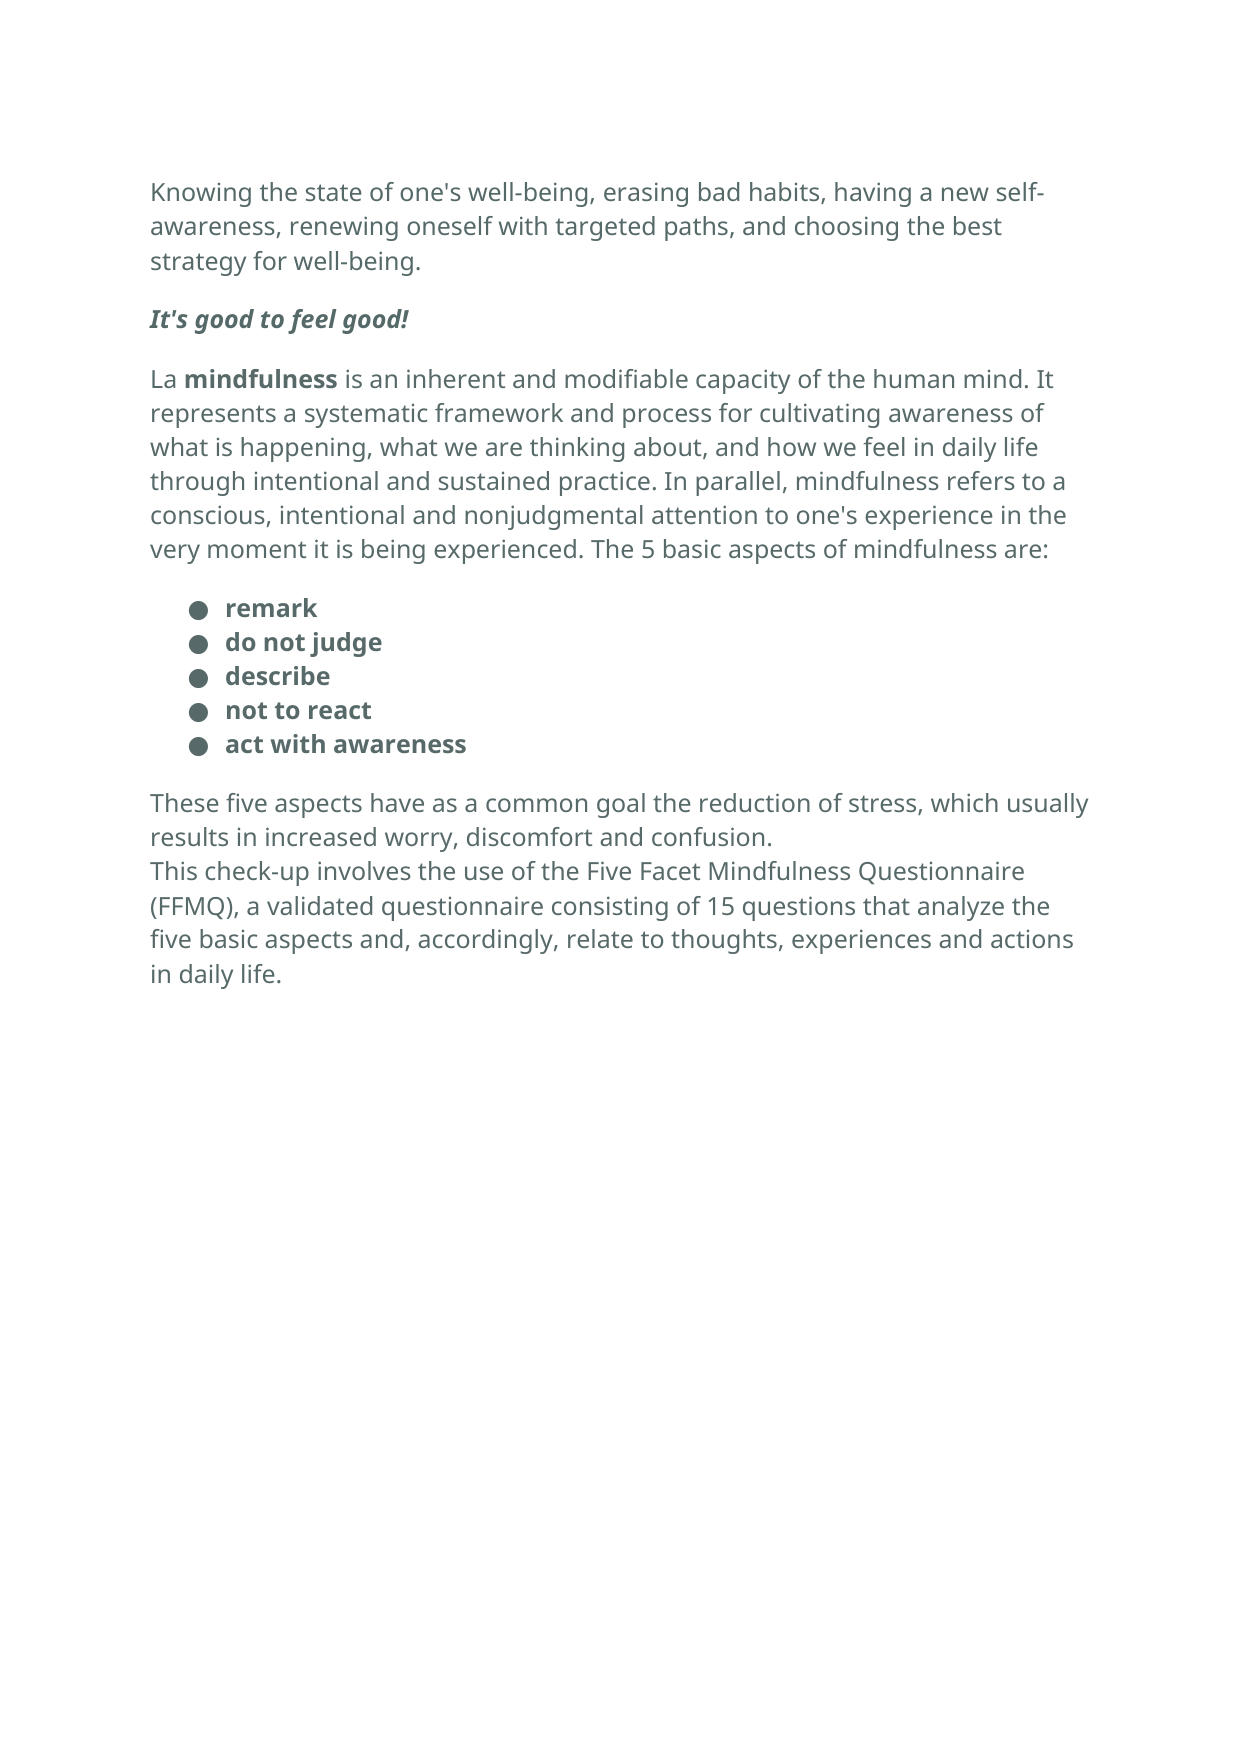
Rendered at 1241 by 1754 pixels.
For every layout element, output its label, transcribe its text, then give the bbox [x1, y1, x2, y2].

list act with awareness [187, 727, 1090, 761]
list not to react [187, 693, 1090, 727]
text It's good to feel good! [150, 302, 1090, 336]
text La mindfulness is an inherent and modifiable capacity of the human mind. It represents a systematic framework and process for cultivating awareness of what is happening, what we are thinking about, and how we feel in daily life through intentional and sustained practice. In parallel, mindfulness refers to a conscious, intentional and nonjudgmental attention to one's experience in the very moment it is being experienced. The 5 basic aspects of mindfulness are: [150, 361, 1090, 566]
text These five aspects have as a common goal the reduction of stress, which usually results in increased worry, discomfort and confusion. This check-up involves the use of the Five Facet Mindfulness Questionnaire (FFMQ), a validated questionnaire consisting of 15 questions that analyze the five basic aspects and, accordingly, relate to thoughts, experiences and actions in daily life. [150, 786, 1090, 1024]
list do not judge [187, 625, 1090, 659]
list remark [187, 591, 1090, 625]
list describe [187, 659, 1090, 693]
text Knowing the state of one's well-being, erasing bad habits, having a new self-awareness, renewing oneself with targeted paths, and choosing the best strategy for well-being. [150, 175, 1090, 277]
